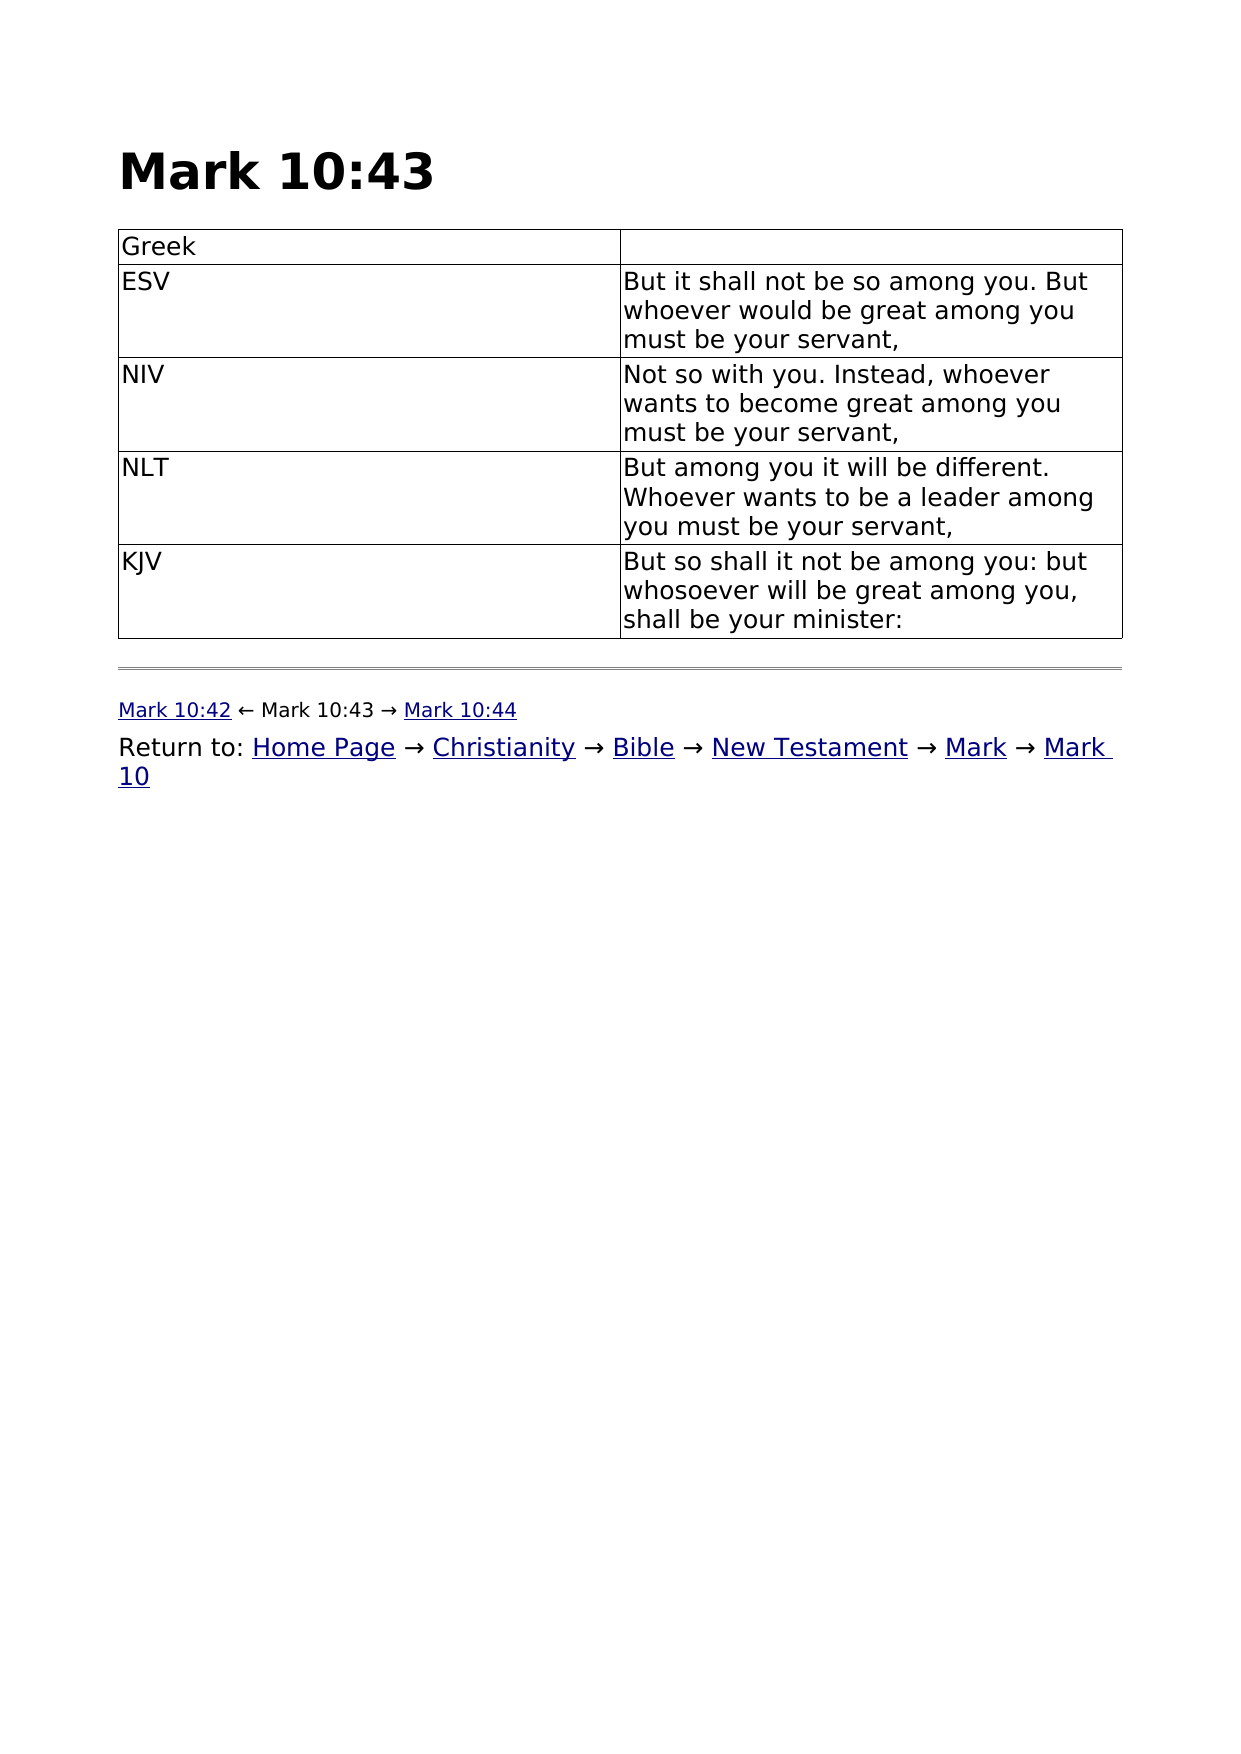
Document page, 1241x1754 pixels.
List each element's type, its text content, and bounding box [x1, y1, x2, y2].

table_cell But it shall not be so among you. But whoever would be great among you must be your servant, [621, 265, 1122, 357]
table_header Greek [119, 230, 620, 264]
text Return to: Home Page → Christianity → Bible → New Testament → Mark → Mark 10 [118, 733, 1122, 791]
table_header [621, 230, 1122, 264]
table_cell NIV [119, 358, 620, 451]
subtitle Mark 10:43 [118, 143, 1122, 201]
table_cell ESV [119, 265, 620, 357]
table_cell Not so with you. Instead, whoever wants to become great among you must be your servant, [621, 358, 1122, 451]
text Mark 10:42 ← Mark 10:43 → Mark 10:44 [118, 699, 1122, 733]
table_cell KJV [119, 545, 620, 637]
table_cell NLT [119, 452, 620, 544]
table_cell But so shall it not be among you: but whosoever will be great among you, shall be your minister: [621, 545, 1122, 637]
table_cell But among you it will be different. Whoever wants to be a leader among you must be your servant, [621, 452, 1122, 544]
